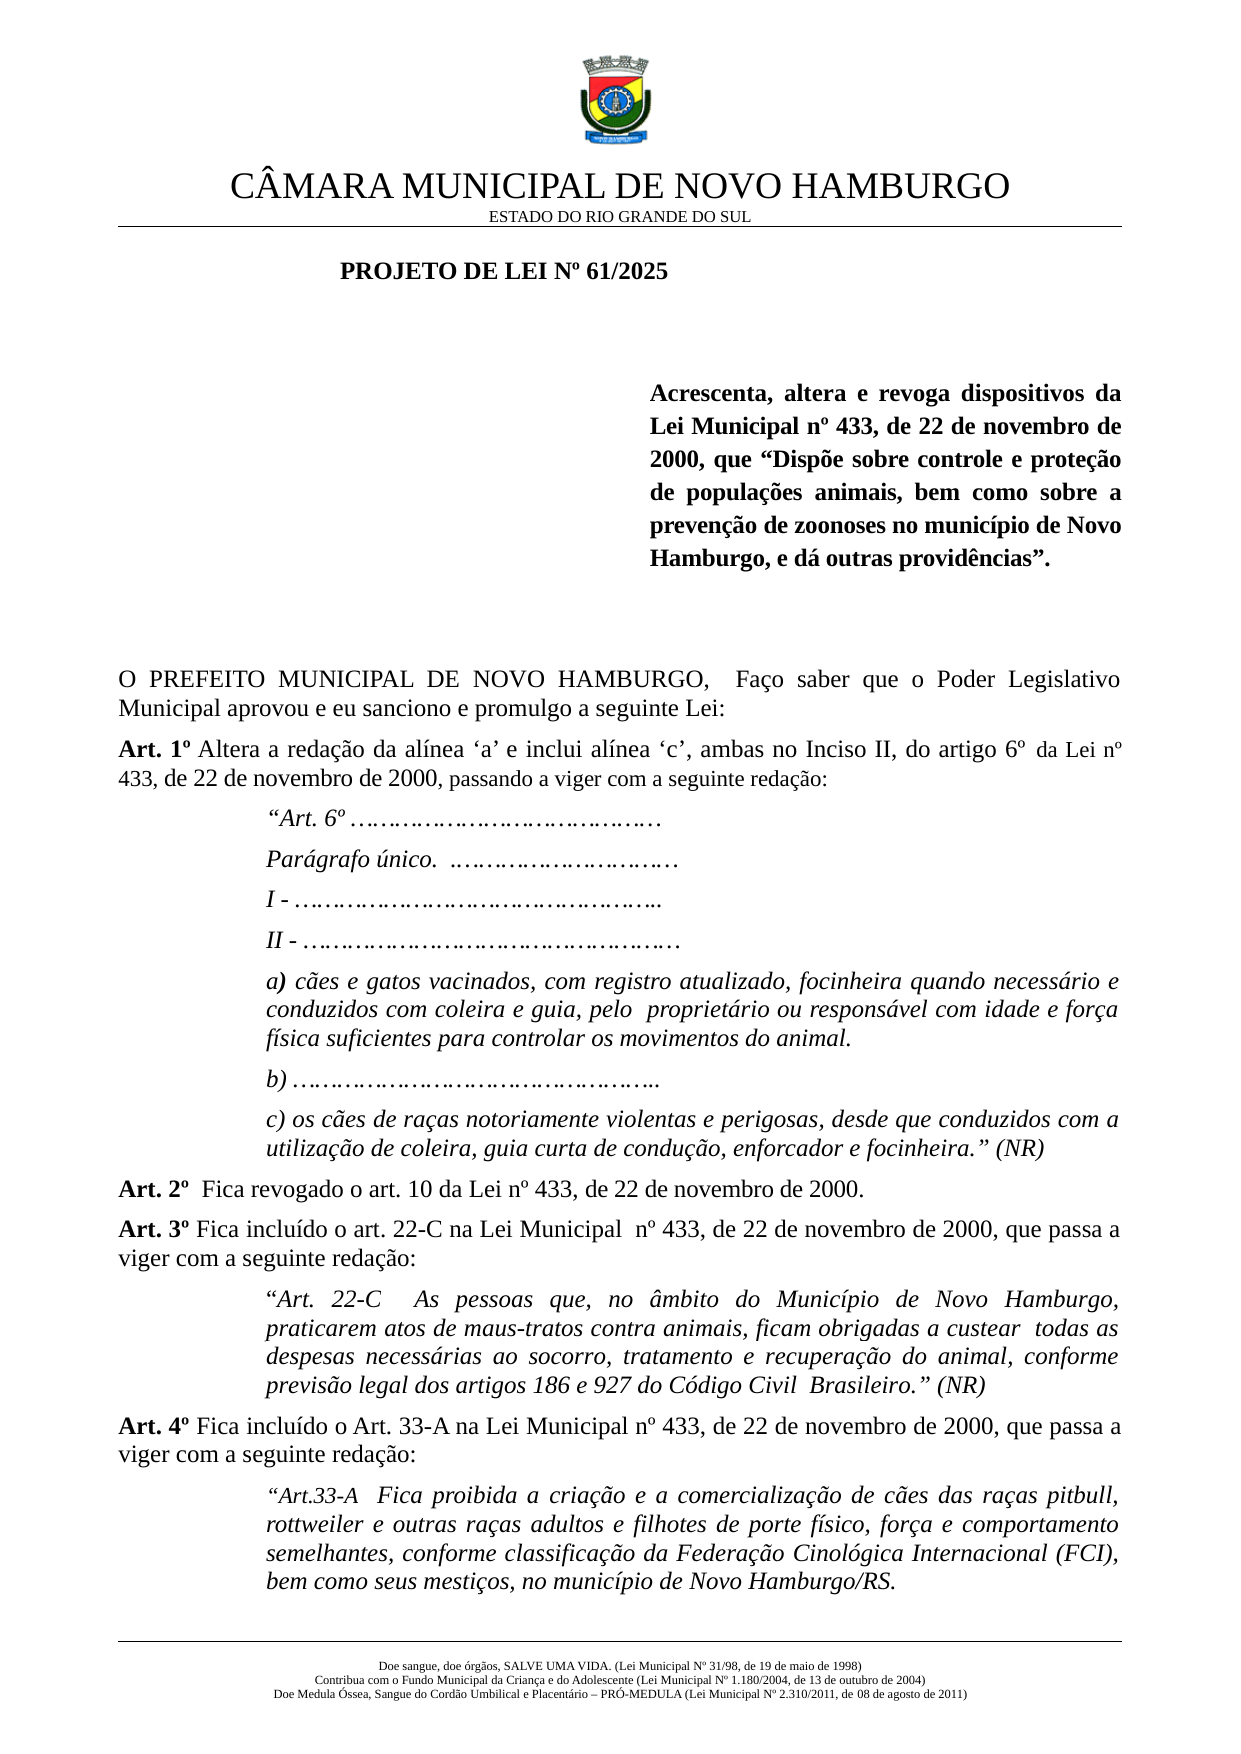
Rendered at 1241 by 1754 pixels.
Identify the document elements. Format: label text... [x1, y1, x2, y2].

text Parágrafo único. .………………………… [266, 844, 1122, 873]
text Acrescenta, altera e revoga dispositivos da Lei Municipal nº 433, de 22 de novembro de 2000, que “Dispõe sobre controle e proteção de populações animais, bem como sobre a prevenção de zoonoses no município de Novo Hamburgo, e dá outras providências”. [649, 378, 1122, 572]
text O PREFEITO MUNICIPAL DE NOVO HAMBURGO, Faço saber que o Poder Legislativo Municipal aprovou e eu sanciono e promulgo a seguinte Lei: [118, 664, 1122, 722]
text “Art.33-A Fica proibida a criação e a comercialização de cães das raças pitbull, rottweiler e outras raças adultos e filhotes de porte físico, força e comportamento semelhantes, conforme classificação da Federação Cinológica Internacional (FCI), bem como seus mestiços, no município de Novo Hamburgo/RS. [266, 1480, 1122, 1595]
text Art. 4º Fica incluído o Art. 33-A na Lei Municipal nº 433, de 22 de novembro de 2000, que passa a viger com a seguinte redação: [118, 1411, 1122, 1468]
text “Art. 22-C As pessoas que, no âmbito do Município de Novo Hamburgo, praticarem atos de maus-tratos contra animais, ficam obrigadas a custear todas as despesas necessárias ao socorro, tratamento e recuperação do animal, conforme previsão legal dos artigos 186 e 927 do Código Civil Brasileiro.” (NR) [266, 1284, 1122, 1399]
text b) ………………………………………….. [266, 1064, 1122, 1093]
text “Art. 6º …………………………………… [266, 803, 1122, 832]
text Art. 1º Altera a redação da alínea ‘a’ e inclui alínea ‘c’, ambas no Inciso II, do artigo 6º da Lei nº 433, de 22 de novembro de 2000, passando a viger com a seguinte redação: [118, 734, 1122, 791]
text I - ………………………………………….. [266, 884, 1122, 913]
text Art. 3º Fica incluído o art. 22-C na Lei Municipal nº 433, de 22 de novembro de 2000, que passa a viger com a seguinte redação: [118, 1214, 1122, 1272]
text II - …………………………………………… [266, 925, 1122, 954]
text c) os cães de raças notoriamente violentas e perigosas, desde que conduzidos com a utilização de coleira, guia curta de condução, enforcador e focinheira.” (NR) [266, 1104, 1122, 1162]
text Art. 2º Fica revogado o art. 10 da Lei nº 433, de 22 de novembro de 2000. [118, 1174, 1122, 1203]
picture [574, 48, 655, 149]
text PROJETO DE LEI Nº 61/2025 [118, 256, 1122, 285]
text a) cães e gatos vacinados, com registro atualizado, focinheira quando necessário e conduzidos com coleira e guia, pelo proprietário ou responsável com idade e força física suficientes para controlar os movimentos do animal. [266, 966, 1122, 1052]
